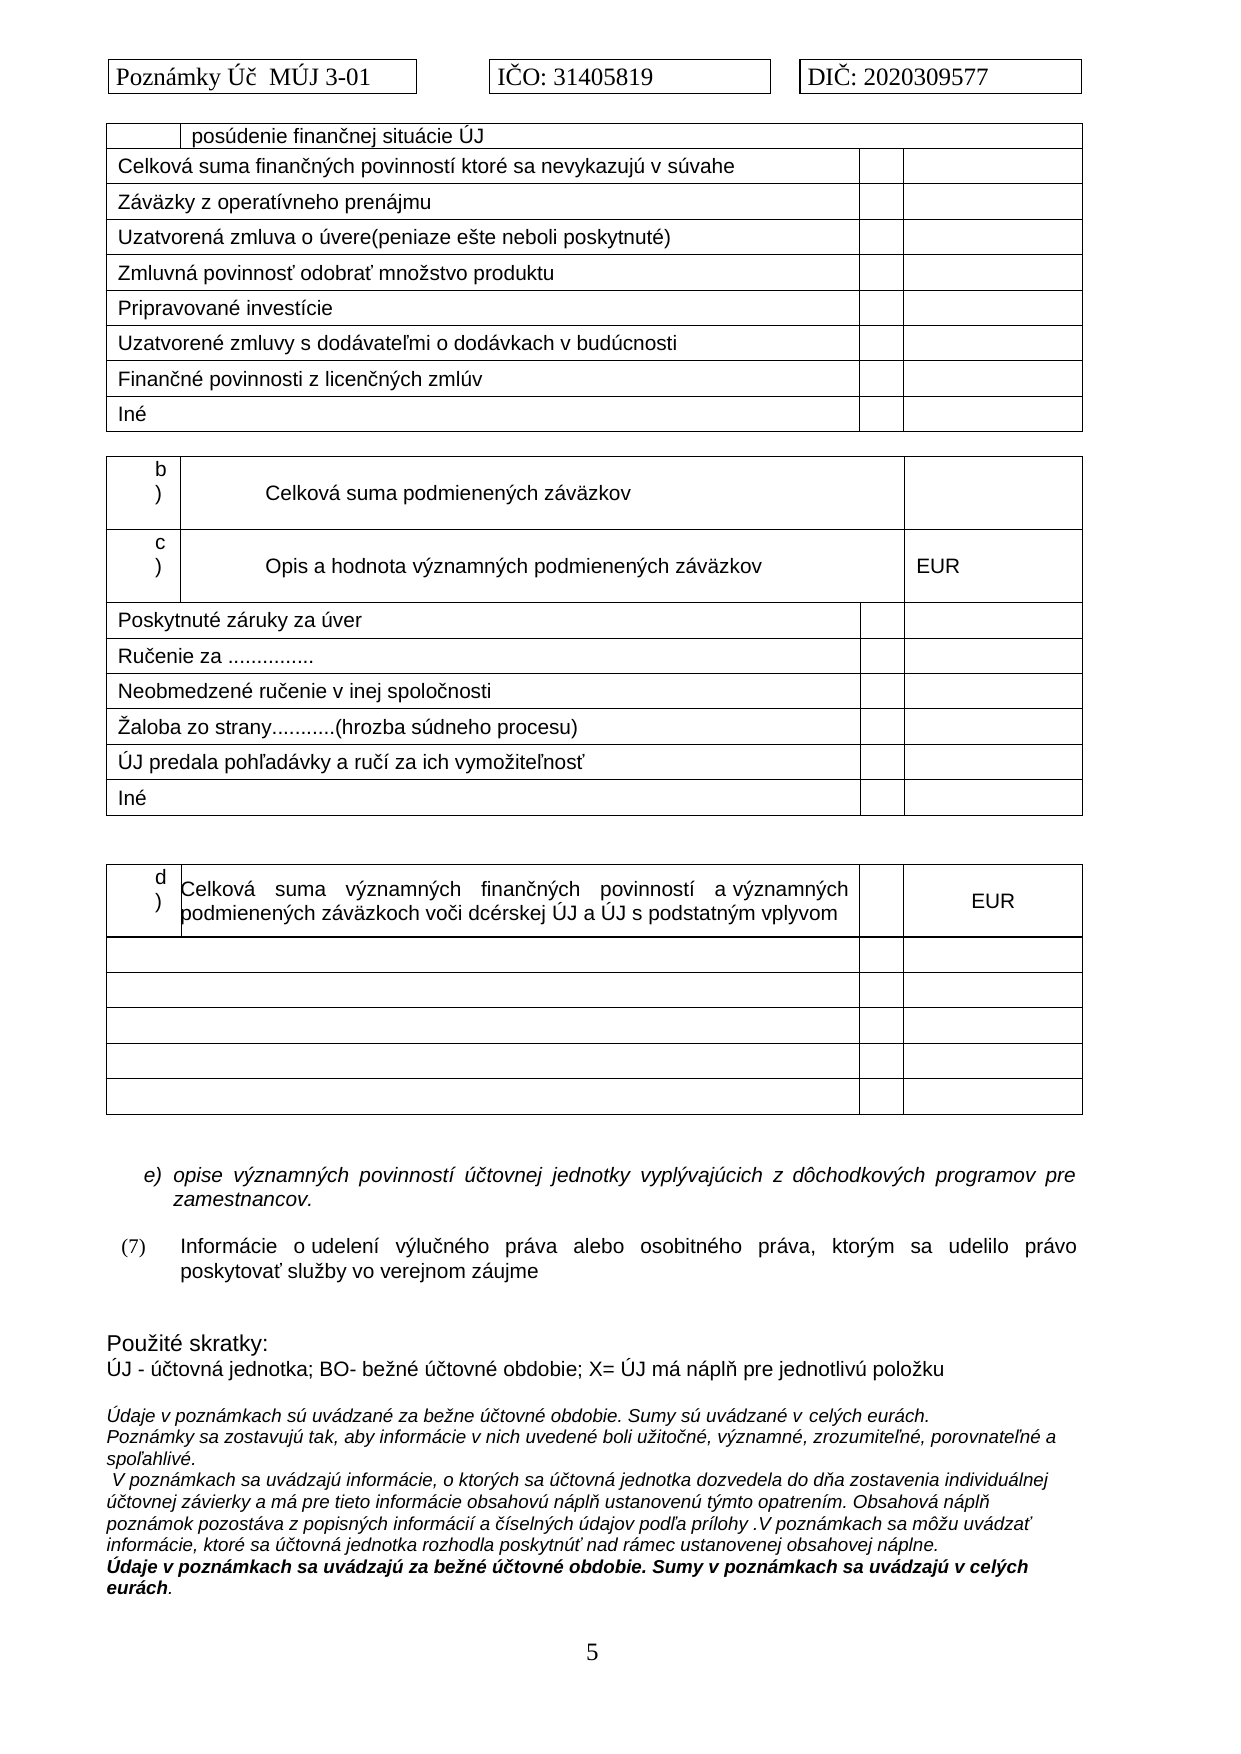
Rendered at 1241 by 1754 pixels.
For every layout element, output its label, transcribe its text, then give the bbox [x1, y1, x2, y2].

table_cell [861, 603, 904, 637]
table_cell [860, 361, 903, 396]
table_cell [860, 1008, 903, 1043]
text V poznámkach sa uvádzajú informácie, o ktorých sa účtovná jednotka dozvedela do dňa zostavenia individuálnej účtovnej závierky a má pre tieto informácie obsahovú náplň ustanovenú týmto opatrením. Obsahová náplň poznámok pozostáva z popisných informácií a číselných údajov podľa prílohy .V poznámkach sa môžu uvádzať informácie, ktoré sa účtovná jednotka rozhodla poskytnúť nad rámec ustanovenej obsahovej náplne. [106, 1469, 1078, 1556]
table_cell [905, 639, 1082, 673]
table_cell Opis a hodnota významných podmienených záväzkov [181, 530, 904, 602]
table_cell [860, 938, 903, 972]
text ÚJ - účtovná jednotka; BO- bežné účtovné obdobie; X= ÚJ má náplň pre jednotlivú položku [106, 1357, 1078, 1381]
text Poznámky sa zostavujú tak, aby informácie v nich uvedené boli užitočné, významné, zrozumiteľné, porovnateľné a spoľahlivé. [106, 1426, 1078, 1469]
table_cell Iné [107, 780, 860, 814]
table_cell [860, 291, 903, 325]
table_cell [861, 674, 904, 708]
table_cell [904, 973, 1082, 1007]
table_cell [860, 220, 903, 254]
table_header [860, 865, 903, 936]
table_cell [861, 709, 904, 744]
table_cell [107, 1079, 859, 1113]
table_cell [904, 1079, 1082, 1113]
table_cell [904, 149, 1082, 183]
table_cell EUR [905, 530, 1082, 602]
table_cell [860, 973, 903, 1007]
table_cell [860, 149, 903, 183]
table_cell [905, 603, 1082, 637]
table_cell Ručenie za ............... [107, 639, 860, 673]
table_cell Celková suma finančných povinností ktoré sa nevykazujú v súvahe [107, 149, 859, 183]
table_cell [904, 220, 1082, 254]
table_cell [107, 938, 859, 972]
table_cell [107, 1008, 859, 1043]
table_cell [861, 780, 904, 814]
table_cell [904, 938, 1082, 972]
table_cell [904, 397, 1082, 431]
text Údaje v poznámkach sa uvádzajú za bežné účtovné obdobie. Sumy v poznámkach sa uvádzajú v celých eurách. [106, 1556, 1078, 1599]
text Údaje v poznámkach sú uvádzané za bežne účtovné obdobie. Sumy sú uvádzané v celých eurách. [106, 1404, 1078, 1426]
table_cell [860, 184, 903, 219]
table_header [905, 457, 1082, 529]
text Použité skratky: [106, 1330, 1078, 1357]
table_header EUR [904, 865, 1082, 936]
table_cell [905, 674, 1082, 708]
table_cell [860, 1079, 903, 1113]
table_cell [904, 1008, 1082, 1043]
table_cell [861, 745, 904, 779]
table_cell Žaloba zo strany...........(hrozba súdneho procesu) [107, 709, 860, 744]
table_cell Neobmedzené ručenie v inej spoločnosti [107, 674, 860, 708]
table_cell [904, 255, 1082, 289]
table_cell [905, 745, 1082, 779]
table_cell Finančné povinnosti z licenčných zmlúv [107, 361, 859, 396]
table_cell [860, 397, 903, 431]
list opise významných povinností účtovnej jednotky vyplývajúcich z dôchodkových programov pre zamestnancov. [143, 1162, 1078, 1210]
table_header Celková suma podmienených záväzkov [181, 457, 904, 529]
table_cell [904, 326, 1082, 360]
table_cell [107, 1044, 859, 1078]
table_cell [860, 326, 903, 360]
table_cell Záväzky z operatívneho prenájmu [107, 184, 859, 219]
table_cell ÚJ predala pohľadávky a ručí za ich vymožiteľnosť [107, 745, 860, 779]
list Informácie o udelení výlučného práva alebo osobitného práva, ktorým sa udelilo právo poskytovať služby vo verejnom záujme [121, 1234, 1078, 1282]
table_cell Poskytnuté záruky za úver [107, 603, 860, 637]
table_cell [107, 124, 180, 148]
table_cell [107, 973, 859, 1007]
table_cell [861, 639, 904, 673]
table_cell Zmluvná povinnosť odobrať množstvo produktu [107, 255, 859, 289]
table_cell [904, 291, 1082, 325]
table_header [107, 865, 181, 936]
table_cell [905, 780, 1082, 814]
table_cell [904, 1044, 1082, 1078]
table_cell [904, 184, 1082, 219]
table_cell posúdenie finančnej situácie ÚJ [181, 124, 1082, 148]
table_cell [860, 1044, 903, 1078]
table_cell [904, 361, 1082, 396]
table_cell Iné [107, 397, 859, 431]
table_header Celková suma významných finančných povinností a významných podmienených záväzkoch voči dcérskej ÚJ a ÚJ s podstatným vplyvom [182, 865, 859, 936]
table_header [107, 457, 180, 529]
table_cell Pripravované investície [107, 291, 859, 325]
table_cell [107, 530, 180, 602]
table_cell Uzatvorená zmluva o úvere(peniaze ešte neboli poskytnuté) [107, 220, 859, 254]
table_cell [860, 255, 903, 289]
table_cell [905, 709, 1082, 744]
table_cell Uzatvorené zmluvy s dodávateľmi o dodávkach v budúcnosti [107, 326, 859, 360]
